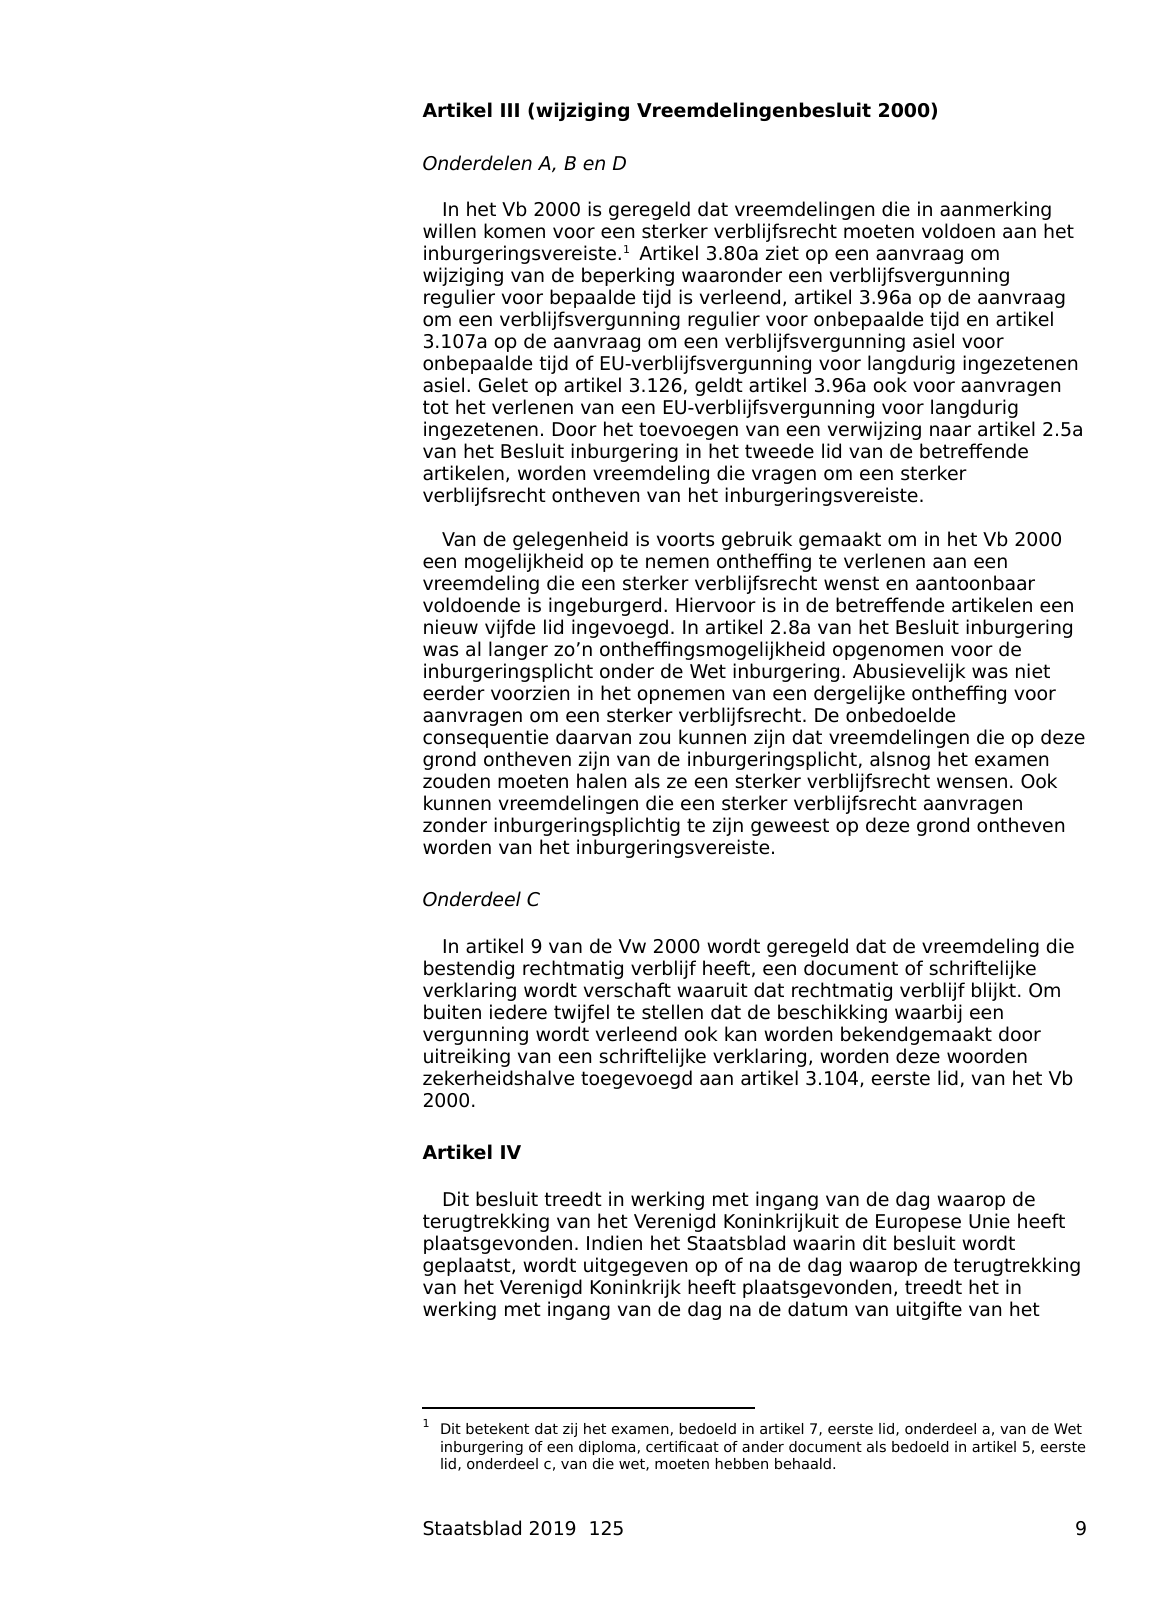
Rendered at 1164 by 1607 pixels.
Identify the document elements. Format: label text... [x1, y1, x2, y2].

text In het Vb 2000 is geregeld dat vreemdelingen die in aanmerking willen komen voor een sterker verblijfsrecht moeten voldoen aan het inburgeringsvereiste. Artikel 3.80a ziet op een aanvraag om wijziging van de beperking waaronder een verblijfsvergunning regulier voor bepaalde tijd is verleend, artikel 3.96a op de aanvraag om een verblijfsvergunning regulier voor onbepaalde tijd en artikel 3.107a op de aanvraag om een verblijfsvergunning asiel voor onbepaalde tijd of EU-verblijfsvergunning voor langdurig ingezetenen asiel. Gelet op artikel 3.126, geldt artikel 3.96a ook voor aanvragen tot het verlenen van een EU-verblijfsvergunning voor langdurig ingezetenen. Door het toevoegen van een verwijzing naar artikel 2.5a van het Besluit inburgering in het tweede lid van de betreffende artikelen, worden vreemdeling die vragen om een sterker verblijfsrecht ontheven van het inburgeringsvereiste. [422, 199, 1087, 507]
text Van de gelegenheid is voorts gebruik gemaakt om in het Vb 2000 een mogelijkheid op te nemen ontheffing te verlenen aan een vreemdeling die een sterker verblijfsrecht wenst en aantoonbaar voldoende is ingeburgerd. Hiervoor is in de betreffende artikelen een nieuw vijfde lid ingevoegd. In artikel 2.8a van het Besluit inburgering was al langer zo’n ontheffingsmogelijkheid opgenomen voor de inburgeringsplicht onder de Wet inburgering. Abusievelijk was niet eerder voorzien in het opnemen van een dergelijke ontheffing voor aanvragen om een sterker verblijfsrecht. De onbedoelde consequentie daarvan zou kunnen zijn dat vreemdelingen die op deze grond ontheven zijn van de inburgeringsplicht, alsnog het examen zouden moeten halen als ze een sterker verblijfsrecht wensen. Ook kunnen vreemdelingen die een sterker verblijfsrecht aanvragen zonder inburgeringsplichtig te zijn geweest op deze grond ontheven worden van het inburgeringsvereiste. [422, 529, 1087, 859]
subtitle Onderdeel C [422, 889, 1087, 911]
text Dit besluit treedt in werking met ingang van de dag waarop de terugtrekking van het Verenigd Koninkrijkuit de Europese Unie heeft plaatsgevonden. Indien het Staatsblad waarin dit besluit wordt geplaatst, wordt uitgegeven op of na de dag waarop de terugtrekking van het Verenigd Koninkrijk heeft plaatsgevonden, treedt het in werking met ingang van de dag na de datum van uitgifte van het [422, 1189, 1087, 1321]
text In artikel 9 van de Vw 2000 wordt geregeld dat de vreemdeling die bestendig rechtmatig verblijf heeft, een document of schriftelijke verklaring wordt verschaft waaruit dat rechtmatig verblijf blijkt. Om buiten iedere twijfel te stellen dat de beschikking waarbij een vergunning wordt verleend ook kan worden bekendgemaakt door uitreiking van een schriftelijke verklaring, worden deze woorden zekerheidshalve toegevoegd aan artikel 3.104, eerste lid, van het Vb 2000. [422, 936, 1087, 1112]
subtitle Artikel IV [422, 1142, 1087, 1164]
text Dit betekent dat zij het examen, bedoeld in artikel 7, eerste lid, onderdeel a, van de Wet inburgering of een diploma, certificaat of ander document als bedoeld in artikel 5, eerste lid, onderdeel c, van die wet, moeten hebben behaald. [422, 1417, 1087, 1473]
subtitle Artikel III (wijziging Vreemdelingenbesluit 2000) [422, 100, 1087, 122]
subtitle Onderdelen A, B en D [422, 152, 1087, 174]
